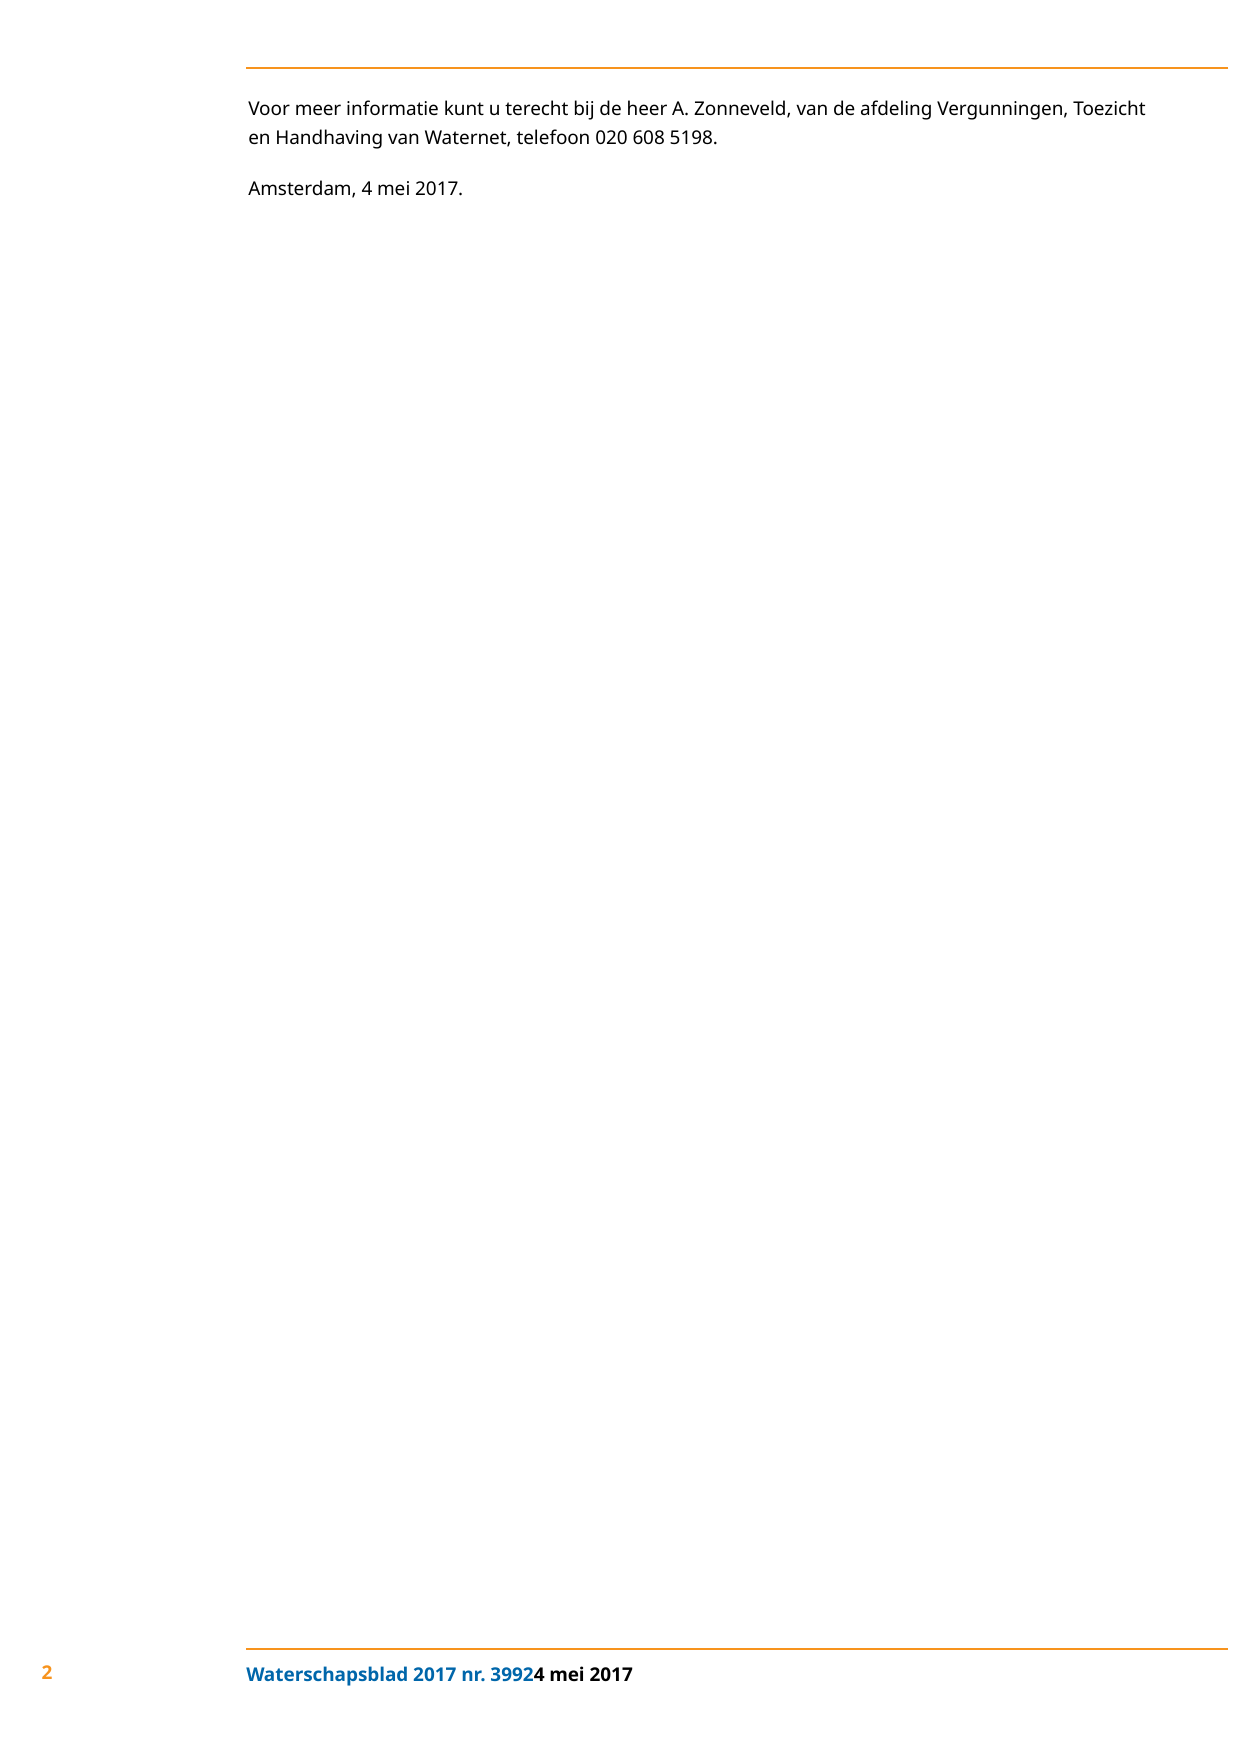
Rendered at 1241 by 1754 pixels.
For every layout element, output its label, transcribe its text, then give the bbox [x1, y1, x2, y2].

picture [41, 47, 231, 172]
text Amsterdam, 4 mei 2017. [248, 175, 1152, 201]
text Voor meer informatie kunt u terecht bij de heer A. Zonneveld, van de afdeling Vergunningen, Toezicht en Handhaving van Waternet, telefoon 020 608 5198. [248, 95, 1152, 150]
